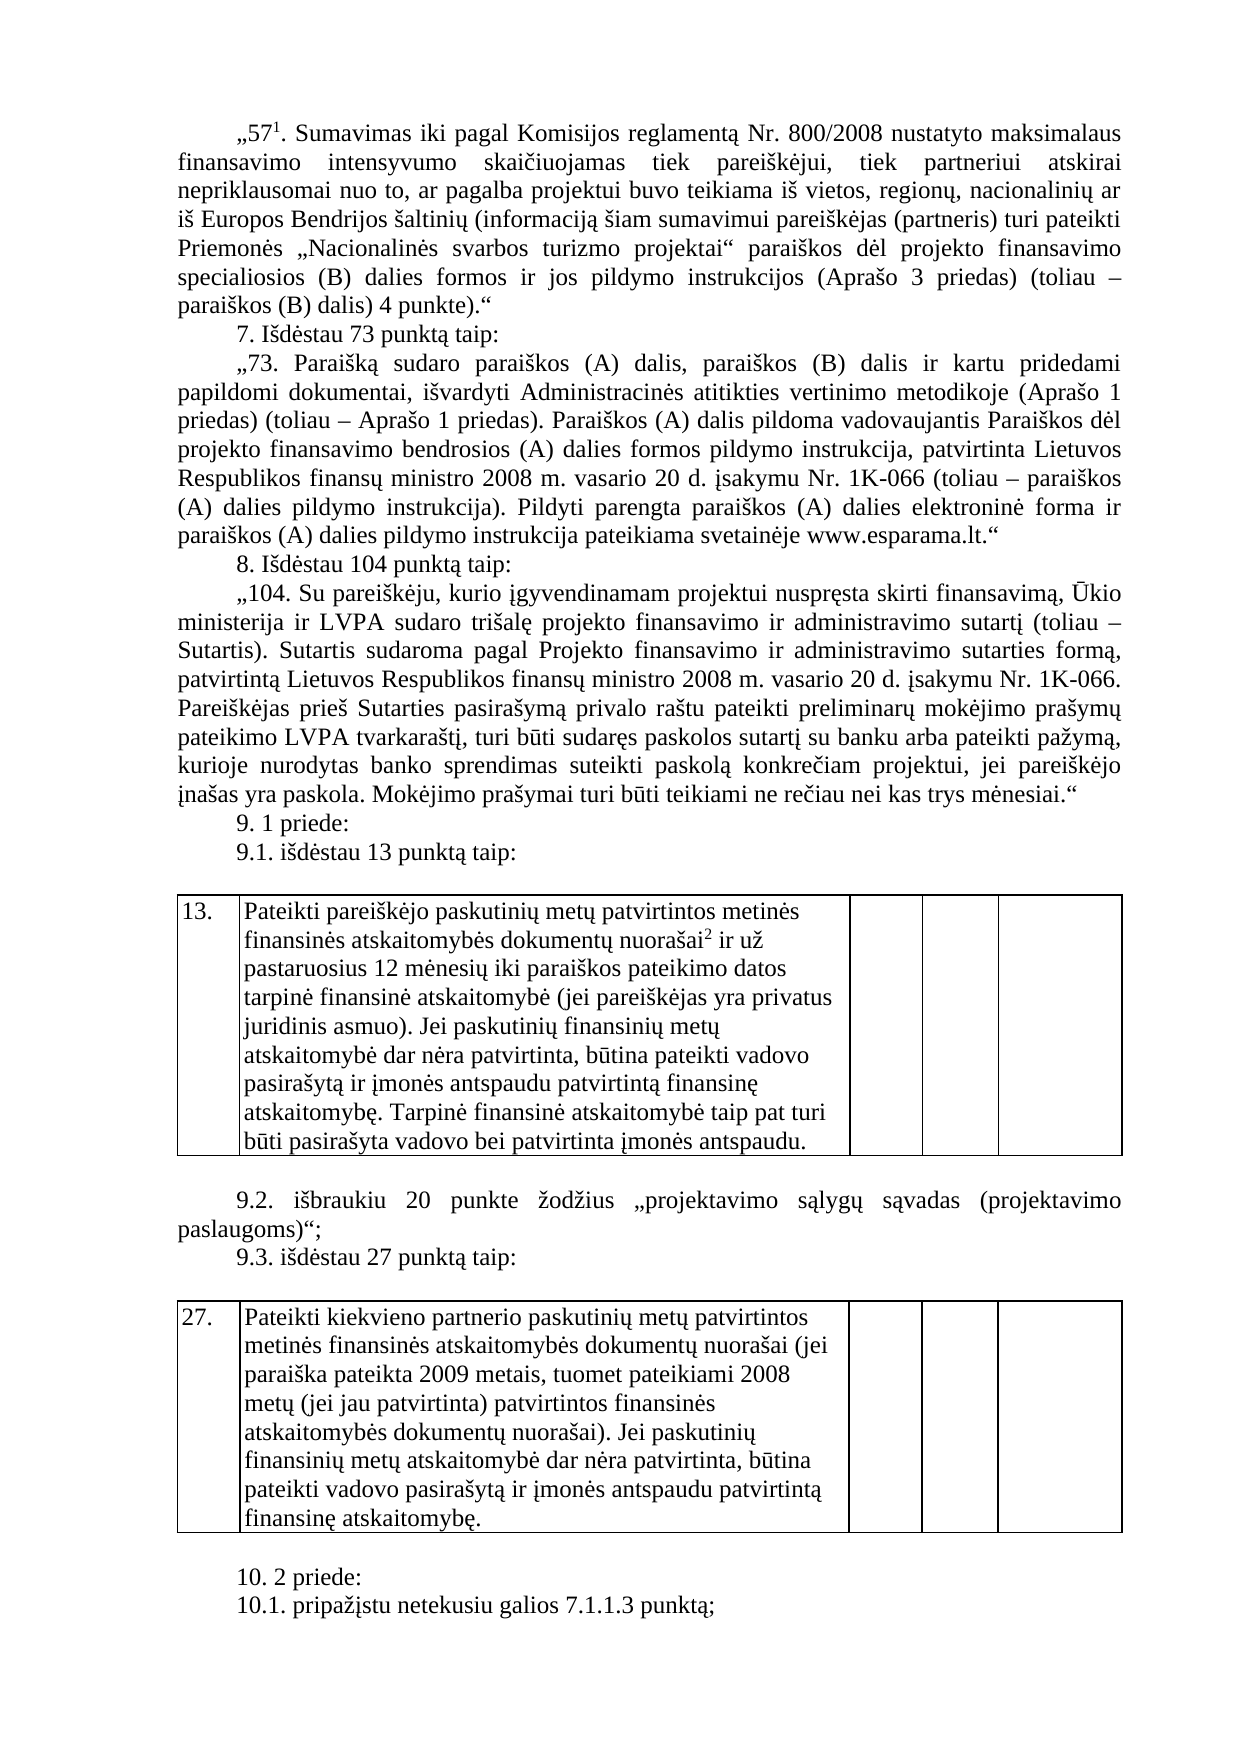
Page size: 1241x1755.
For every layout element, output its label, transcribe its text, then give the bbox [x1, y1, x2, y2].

text „571. Sumavimas iki pagal Komisijos reglamentą Nr. 800/2008 nustatyto maksimalaus finansavimo intensyvumo skaičiuojamas tiek pareiškėjui, tiek partneriui atskirai nepriklausomai nuo to, ar pagalba projektui buvo teikiama iš vietos, regionų, nacionalinių ar iš Europos Bendrijos šaltinių (informaciją šiam sumavimui pareiškėjas (partneris) turi pateikti Priemonės „Nacionalinės svarbos turizmo projektai“ paraiškos dėl projekto finansavimo specialiosios (B) dalies formos ir jos pildymo instrukcijos (Aprašo 3 priedas) (toliau – paraiškos (B) dalis) 4 punkte).“ [177, 118, 1122, 319]
text 10. 2 priede: [177, 1562, 1122, 1591]
table_header [851, 896, 922, 1155]
text 10.1. pripažįstu netekusiu galios 7.1.1.3 punktą; [177, 1591, 1122, 1619]
table_header [923, 896, 998, 1155]
table_header [999, 896, 1121, 1155]
text 9.3. išdėstau 27 punktą taip: [177, 1242, 1122, 1271]
table_header Pateikti kiekvieno partnerio paskutinių metų patvirtintos metinės finansinės atskaitomybės dokumentų nuorašai (jei paraiška pateikta 2009 metais, tuomet pateikiami 2008 metų (jei jau patvirtinta) patvirtintos finansinės atskaitomybės dokumentų nuorašai). Jei paskutinių finansinių metų atskaitomybė dar nėra patvirtinta, būtina pateikti vadovo pasirašytą ir įmonės antspaudu patvirtintą finansinę atskaitomybę. [241, 1302, 848, 1532]
text „104. Su pareiškėju, kurio įgyvendinamam projektui nuspręsta skirti finansavimą, Ūkio ministerija ir LVPA sudaro trišalę projekto finansavimo ir administravimo sutartį (toliau – Sutartis). Sutartis sudaroma pagal Projekto finansavimo ir administravimo sutarties formą, patvirtintą Lietuvos Respublikos finansų ministro 2008 m. vasario 20 d. įsakymu Nr. 1K-066. Pareiškėjas prieš Sutarties pasirašymą privalo raštu pateikti preliminarų mokėjimo prašymų pateikimo LVPA tvarkaraštį, turi būti sudaręs paskolos sutartį su banku arba pateikti pažymą, kurioje nurodytas banko sprendimas suteikti paskolą konkrečiam projektui, jei pareiškėjo įnašas yra paskola. Mokėjimo prašymai turi būti teikiami ne rečiau nei kas trys mėnesiai.“ [177, 578, 1122, 808]
text 8. Išdėstau 104 punktą taip: [177, 549, 1122, 578]
table_header [999, 1302, 1121, 1532]
text 9.1. išdėstau 13 punktą taip: [177, 837, 1122, 866]
text 7. Išdėstau 73 punktą taip: [177, 319, 1122, 348]
text „73. Paraišką sudaro paraiškos (A) dalis, paraiškos (B) dalis ir kartu pridedami papildomi dokumentai, išvardyti Administracinės atitikties vertinimo metodikoje (Aprašo 1 priedas) (toliau – Aprašo 1 priedas). Paraiškos (A) dalis pildoma vadovaujantis Paraiškos dėl projekto finansavimo bendrosios (A) dalies formos pildymo instrukcija, patvirtinta Lietuvos Respublikos finansų ministro 2008 m. vasario 20 d. įsakymu Nr. 1K-066 (toliau – paraiškos (A) dalies pildymo instrukcija). Pildyti parengta paraiškos (A) dalies elektroninė forma ir paraiškos (A) dalies pildymo instrukcija pateikiama svetainėje www.esparama.lt.“ [177, 348, 1122, 549]
text 9.2. išbraukiu 20 punkte žodžius „projektavimo sąlygų sąvadas (projektavimo paslaugoms)“; [177, 1185, 1122, 1242]
table_header 27. [178, 1302, 239, 1532]
text 9. 1 priede: [177, 808, 1122, 837]
table_header [923, 1302, 997, 1532]
table_header Pateikti pareiškėjo paskutinių metų patvirtintos metinės finansinės atskaitomybės dokumentų nuorašai2 ir už pastaruosius 12 mėnesių iki paraiškos pateikimo datos tarpinė finansinė atskaitomybė (jei pareiškėjas yra privatus juridinis asmuo). Jei paskutinių finansinių metų atskaitomybė dar nėra patvirtinta, būtina pateikti vadovo pasirašytą ir įmonės antspaudu patvirtintą finansinę atskaitomybę. Tarpinė finansinė atskaitomybė taip pat turi būti pasirašyta vadovo bei patvirtinta įmonės antspaudu. [240, 896, 849, 1155]
table_header [850, 1302, 921, 1532]
table_header 13. [178, 896, 239, 1155]
